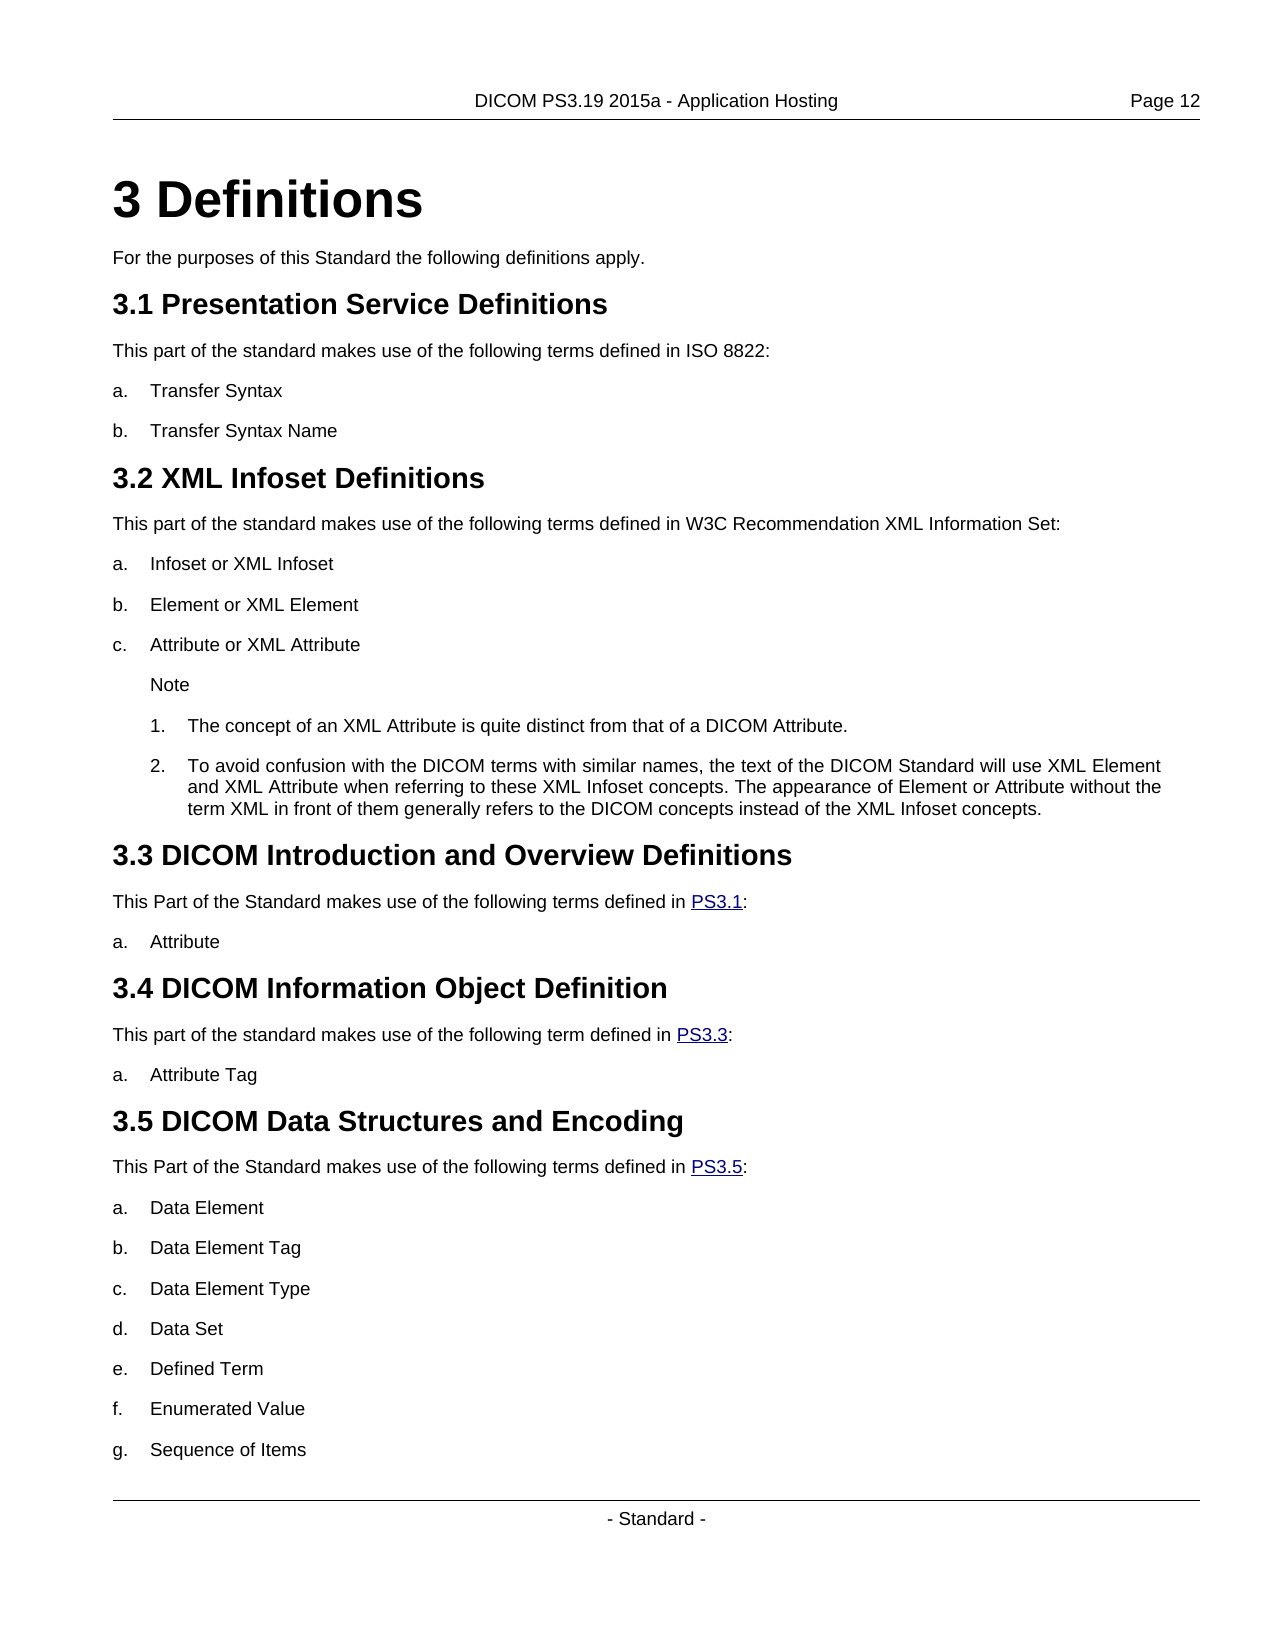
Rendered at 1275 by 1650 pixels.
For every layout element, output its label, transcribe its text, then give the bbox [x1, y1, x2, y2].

text This part of the standard makes use of the following term defined in PS3.3: [112, 1023, 1200, 1045]
text 3 Definitions [112, 169, 1200, 228]
text Note [150, 674, 1162, 696]
list Attribute [112, 931, 1200, 952]
list The concept of an XML Attribute is quite distinct from that of a DICOM Attribute. [150, 714, 1162, 736]
list Infoset or XML Infoset [112, 553, 1200, 575]
text This part of the standard makes use of the following terms defined in ISO 8822: [112, 340, 1200, 361]
text This Part of the Standard makes use of the following terms defined in PS3.5: [112, 1156, 1200, 1178]
text 3.5 DICOM Data Structures and Encoding [112, 1104, 1200, 1138]
list Transfer Syntax Name [112, 420, 1200, 442]
list Data Element Tag [112, 1237, 1200, 1258]
text For the purposes of this Standard the following definitions apply. [112, 247, 1200, 269]
list Element or XML Element [112, 593, 1200, 615]
list Transfer Syntax [112, 380, 1200, 402]
list Attribute or XML Attribute [112, 634, 1200, 655]
text 3.2 XML Infoset Definitions [112, 461, 1200, 494]
text 3.3 DICOM Introduction and Overview Definitions [112, 838, 1200, 872]
list Attribute Tag [112, 1064, 1200, 1085]
list Defined Term [112, 1358, 1200, 1379]
text 3.4 DICOM Information Object Definition [112, 971, 1200, 1005]
list To avoid confusion with the DICOM terms with similar names, the text of the DICOM Standard will use XML Element and XML Attribute when referring to these XML Infoset concepts. The appearance of Element or Attribute without the term XML in front of them generally refers to the DICOM concepts instead of the XML Infoset concepts. [150, 755, 1162, 819]
list Enumerated Value [112, 1398, 1200, 1420]
list Data Element Type [112, 1277, 1200, 1299]
list Data Set [112, 1318, 1200, 1339]
text 3.1 Presentation Service Definitions [112, 287, 1200, 321]
text This Part of the Standard makes use of the following terms defined in PS3.1: [112, 891, 1200, 912]
list Sequence of Items [112, 1438, 1200, 1460]
list Data Element [112, 1197, 1200, 1218]
text This part of the standard makes use of the following terms defined in W3C Recommendation XML Information Set: [112, 513, 1200, 534]
